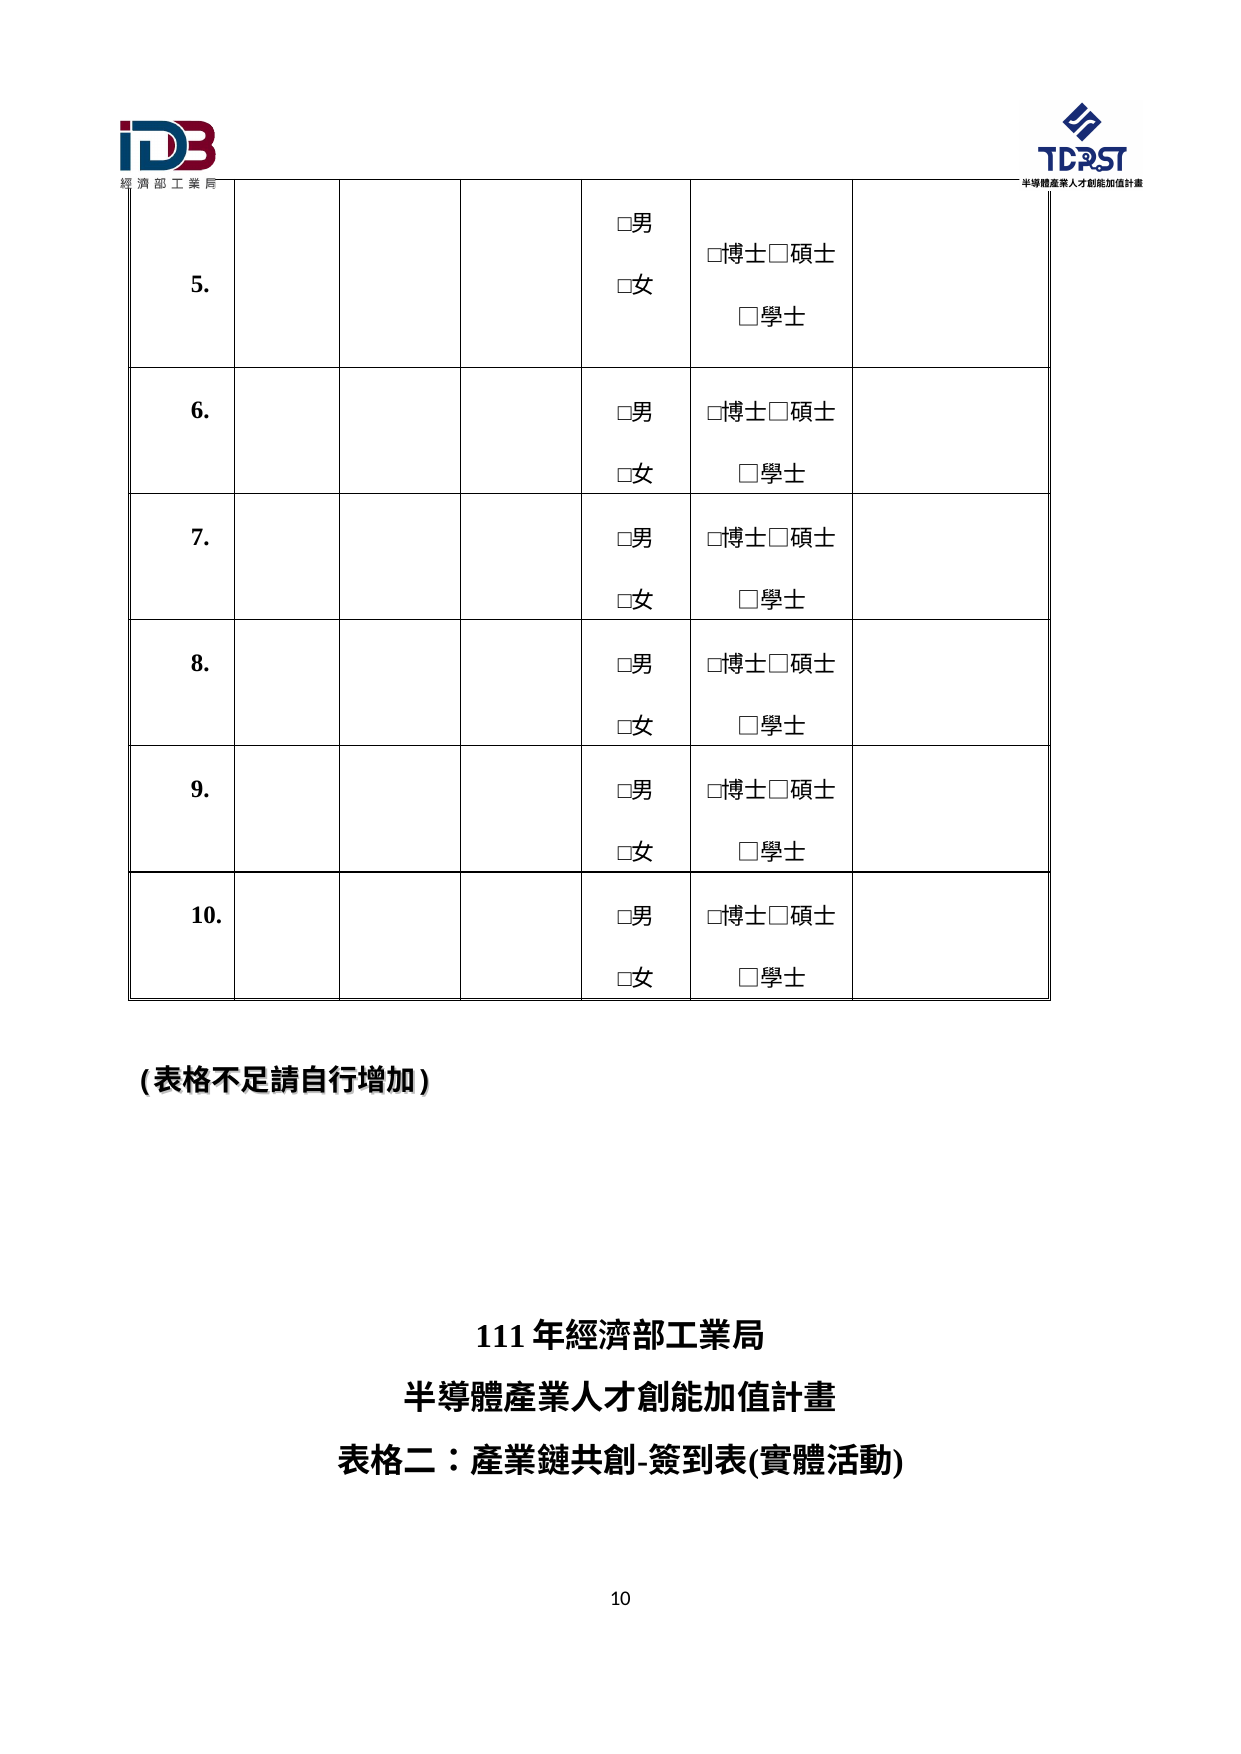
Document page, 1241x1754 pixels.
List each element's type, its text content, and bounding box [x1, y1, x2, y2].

table_cell □男 □女 [582, 873, 690, 997]
table_cell □博士□碩士□學士 [691, 368, 852, 493]
table_cell [235, 746, 339, 871]
table_cell □博士□碩士□學士 [691, 620, 852, 745]
table_cell [461, 746, 581, 871]
text 表格二：產業鏈共創-簽到表(實體活動) [118, 1416, 1122, 1479]
table_cell □男 □女 [582, 368, 690, 493]
table_cell [235, 180, 339, 367]
table_cell [340, 368, 460, 493]
table_cell [853, 494, 1048, 619]
table_cell [853, 620, 1048, 745]
table_cell [853, 180, 1048, 367]
table_cell [461, 494, 581, 619]
table_cell [131, 873, 234, 997]
table_cell [340, 620, 460, 745]
table_cell □博士□碩士□學士 [691, 494, 852, 619]
table_cell [340, 180, 460, 367]
text (表格不足請自行增加) [118, 1057, 1122, 1099]
text 111年經濟部工業局 [118, 1291, 1122, 1354]
table_cell □博士□碩士□學士 [691, 180, 852, 367]
table_cell [461, 180, 581, 367]
table_cell [461, 620, 581, 745]
table_cell [131, 620, 234, 745]
table_cell □博士□碩士□學士 [691, 746, 852, 871]
table_cell □博士□碩士□學士 [691, 873, 852, 997]
table_cell [853, 746, 1048, 871]
table_cell [235, 620, 339, 745]
table_cell [131, 368, 234, 493]
table_cell [340, 494, 460, 619]
table_cell [853, 873, 1048, 997]
table_cell [853, 368, 1048, 493]
table_cell [461, 873, 581, 997]
table_cell [235, 368, 339, 493]
text 半導體產業人才創能加值計畫 [118, 1354, 1122, 1416]
table_cell [340, 873, 460, 997]
table_cell □男 □女 [582, 494, 690, 619]
table_cell [131, 746, 234, 871]
table_cell [131, 180, 234, 367]
table_cell [461, 368, 581, 493]
table_cell [340, 746, 460, 871]
table_cell □男 □女 [582, 180, 690, 367]
table_cell [235, 494, 339, 619]
table_cell [131, 494, 234, 619]
table_cell [235, 873, 339, 997]
table_cell □男 □女 [582, 620, 690, 745]
table_cell □男 □女 [582, 746, 690, 871]
